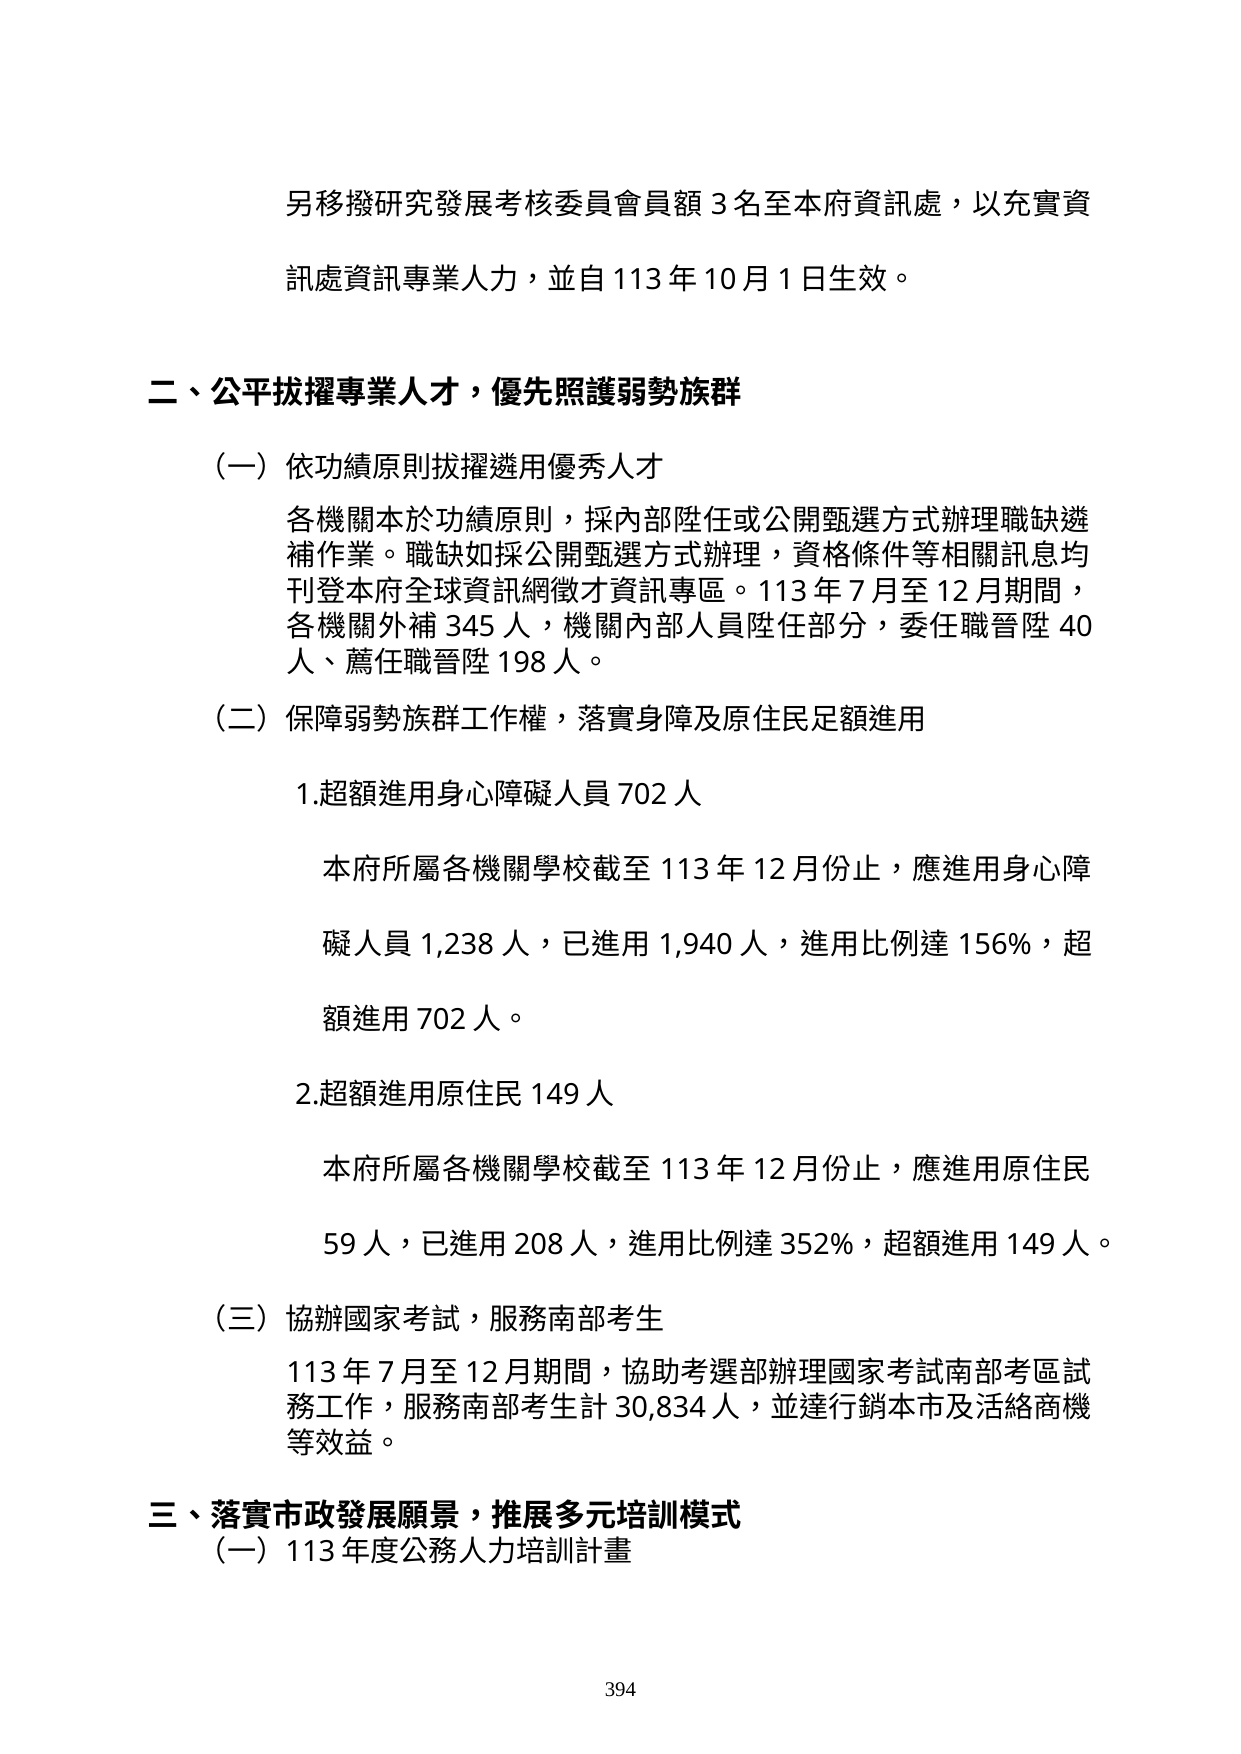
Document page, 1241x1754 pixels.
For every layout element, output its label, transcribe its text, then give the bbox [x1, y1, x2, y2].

text 二、公平拔擢專業人才，優先照護弱勢族群 [148, 352, 1092, 427]
text 各機關本於功績原則，採內部陞任或公開甄選方式辦理職缺遴補作業。職缺如採公開甄選方式辦理，資格條件等相關訊息均刊登本府全球資訊網徵才資訊專區。113年7月至12月期間，各機關外補345人，機關內部人員陞任部分，委任職晉陞40人、薦任職晉陞198人。 [286, 502, 1092, 679]
text 113年7月至12月期間，協助考選部辦理國家考試南部考區試務工作，服務南部考生計30,834人，並達行銷本市及活絡商機等效益。 [286, 1354, 1092, 1460]
text 1.超額進用身心障礙人員702人 [295, 754, 1092, 829]
text （一）依功績原則拔擢遴用優秀人才 [198, 427, 1092, 502]
text 三、落實市政發展願景，推展多元培訓模式 [148, 1498, 1092, 1533]
text （二）保障弱勢族群工作權，落實身障及原住民足額進用 [198, 679, 1092, 754]
text 本府所屬各機關學校截至113年12月份止，應進用身心障礙人員1,238人，已進用1,940人，進用比例達156%，超額進用702人。 [323, 829, 1092, 1054]
text （一）113年度公務人力培訓計畫 [198, 1533, 1092, 1569]
text 2.超額進用原住民149人 [295, 1054, 1092, 1129]
text 本府所屬各機關學校截至113年12月份止，應進用原住民59人，已進用208人，進用比例達352%，超額進用149人。 [323, 1129, 1092, 1279]
text （三）協辦國家考試，服務南部考生 [198, 1279, 1092, 1354]
text 為推動本市成為智慧化城市，將研究發展考核委員會所屬資訊中心改制為「高雄市政府資訊處」，重新配置科室與業務職掌，另移撥研究發展考核委員會員額3名至本府資訊處，以充實資訊處資訊專業人力，並自113年10月1日生效。 [285, 164, 1092, 314]
